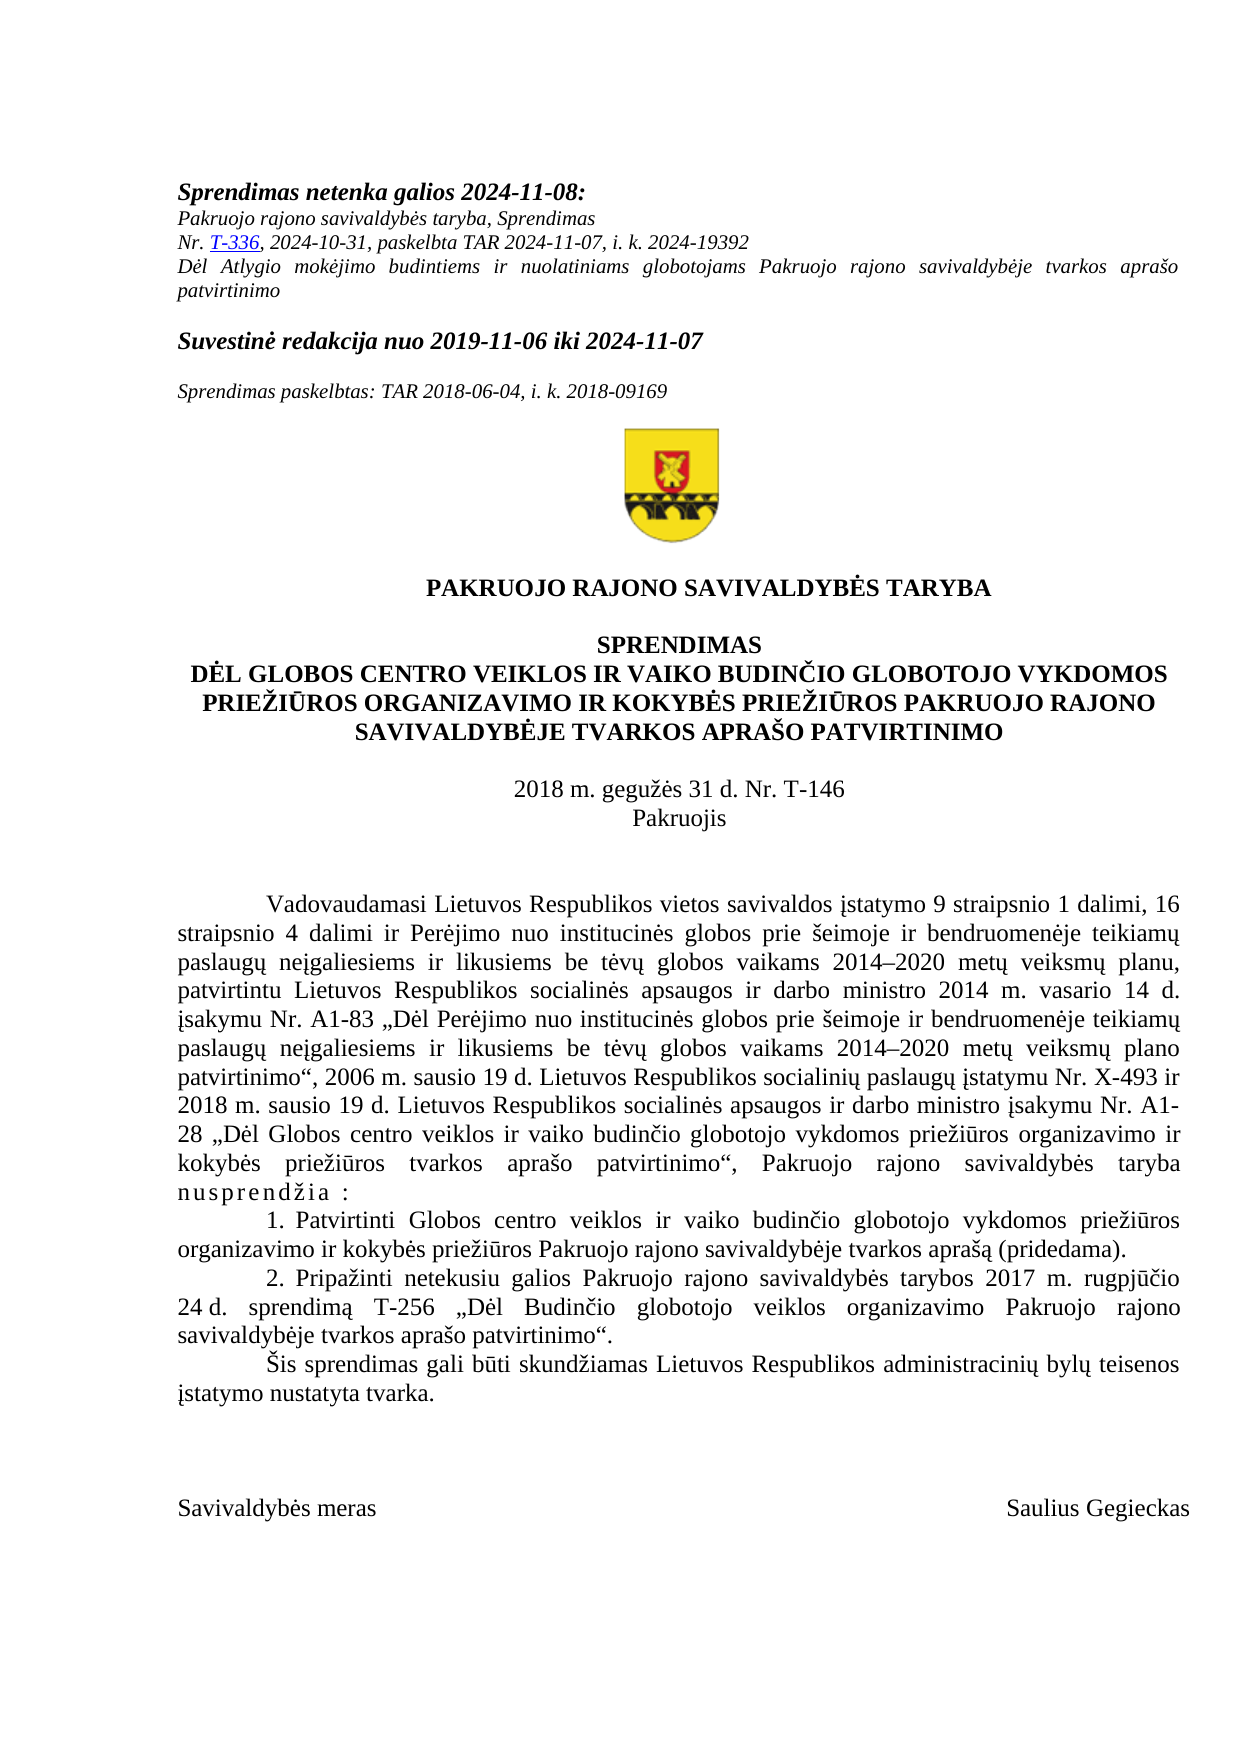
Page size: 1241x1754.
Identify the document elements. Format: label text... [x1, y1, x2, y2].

text Pakruojis [177, 803, 1181, 832]
subtitle SPRENDIMAS [177, 631, 1181, 659]
text 1. Patvirtinti Globos centro veiklos ir vaiko budinčio globotojo vykdomos priežiūros organizavimo ir kokybės priežiūros Pakruojo rajono savivaldybėje tvarkos aprašą (pridedama). [177, 1206, 1181, 1263]
text DĖL GLOBOS CENTRO VEIKLOS IR VAIKO BUDINČIO GLOBOTOJO VYKDOMOS PRIEŽIŪROS ORGANIZAVIMO IR KOKYBĖS PRIEŽIŪROS PAKRUOJO RAJONO SAVIVALDYBĖJE TVARKOS APRAŠO PATVIRTINIMO [177, 659, 1181, 746]
text 2. Pripažinti netekusiu galios Pakruojo rajono savivaldybės tarybos 2017 m. rugpjūčio 24 d. sprendimą T-256 „Dėl Budinčio globotojo veiklos organizavimo Pakruojo rajono savivaldybėje tvarkos aprašo patvirtinimo“. [177, 1263, 1181, 1349]
text Vadovaudamasi Lietuvos Respublikos vietos savivaldos įstatymo 9 straipsnio 1 dalimi, 16 straipsnio 4 dalimi ir Perėjimo nuo institucinės globos prie šeimoje ir bendruomenėje teikiamų paslaugų neįgaliesiems ir likusiems be tėvų globos vaikams 2014–2020 metų veiksmų planu, patvirtintu Lietuvos Respublikos socialinės apsaugos ir darbo ministro 2014 m. vasario 14 d. įsakymu Nr. A1-83 „Dėl Perėjimo nuo institucinės globos prie šeimoje ir bendruomenėje teikiamų paslaugų neįgaliesiems ir likusiems be tėvų globos vaikams 2014–2020 metų veiksmų plano patvirtinimo“, 2006 m. sausio 19 d. Lietuvos Respublikos socialinių paslaugų įstatymu Nr. X-493 ir 2018 m. sausio 19 d. Lietuvos Respublikos socialinės apsaugos ir darbo ministro įsakymu Nr. A1-28 „Dėl Globos centro veiklos ir vaiko budinčio globotojo vykdomos priežiūros organizavimo ir kokybės priežiūros tvarkos aprašo patvirtinimo“, Pakruojo rajono savivaldybės taryba nusprendžia : [177, 889, 1181, 1206]
text Sprendimas netenka galios 2024-11-08: [177, 177, 1181, 206]
text Suvestinė redakcija nuo 2019-11-06 iki 2024-11-07 [177, 326, 1181, 355]
text Savivaldybės meras Saulius Gegieckas [177, 1493, 1240, 1522]
text PAKRUOJO RAJONO SAVIVALDYBĖS TARYBA [177, 573, 1181, 602]
text Sprendimas paskelbtas: TAR 2018-06-04, i. k. 2018-09169 [177, 379, 1181, 403]
text 2018 m. gegužės 31 d. Nr. T-146 [177, 774, 1181, 803]
text Nr. T-336, 2024-10-31, paskelbta TAR 2024-11-07, i. k. 2024-19392 [177, 230, 1181, 254]
text Šis sprendimas gali būti skundžiamas Lietuvos Respublikos administracinių bylų teisenos įstatymo nustatyta tvarka. [177, 1349, 1181, 1407]
text Dėl Atlygio mokėjimo budintiems ir nuolatiniams globotojams Pakruojo rajono savivaldybėje tvarkos aprašo patvirtinimo [177, 254, 1181, 302]
text Pakruojo rajono savivaldybės taryba, Sprendimas [177, 206, 1181, 230]
